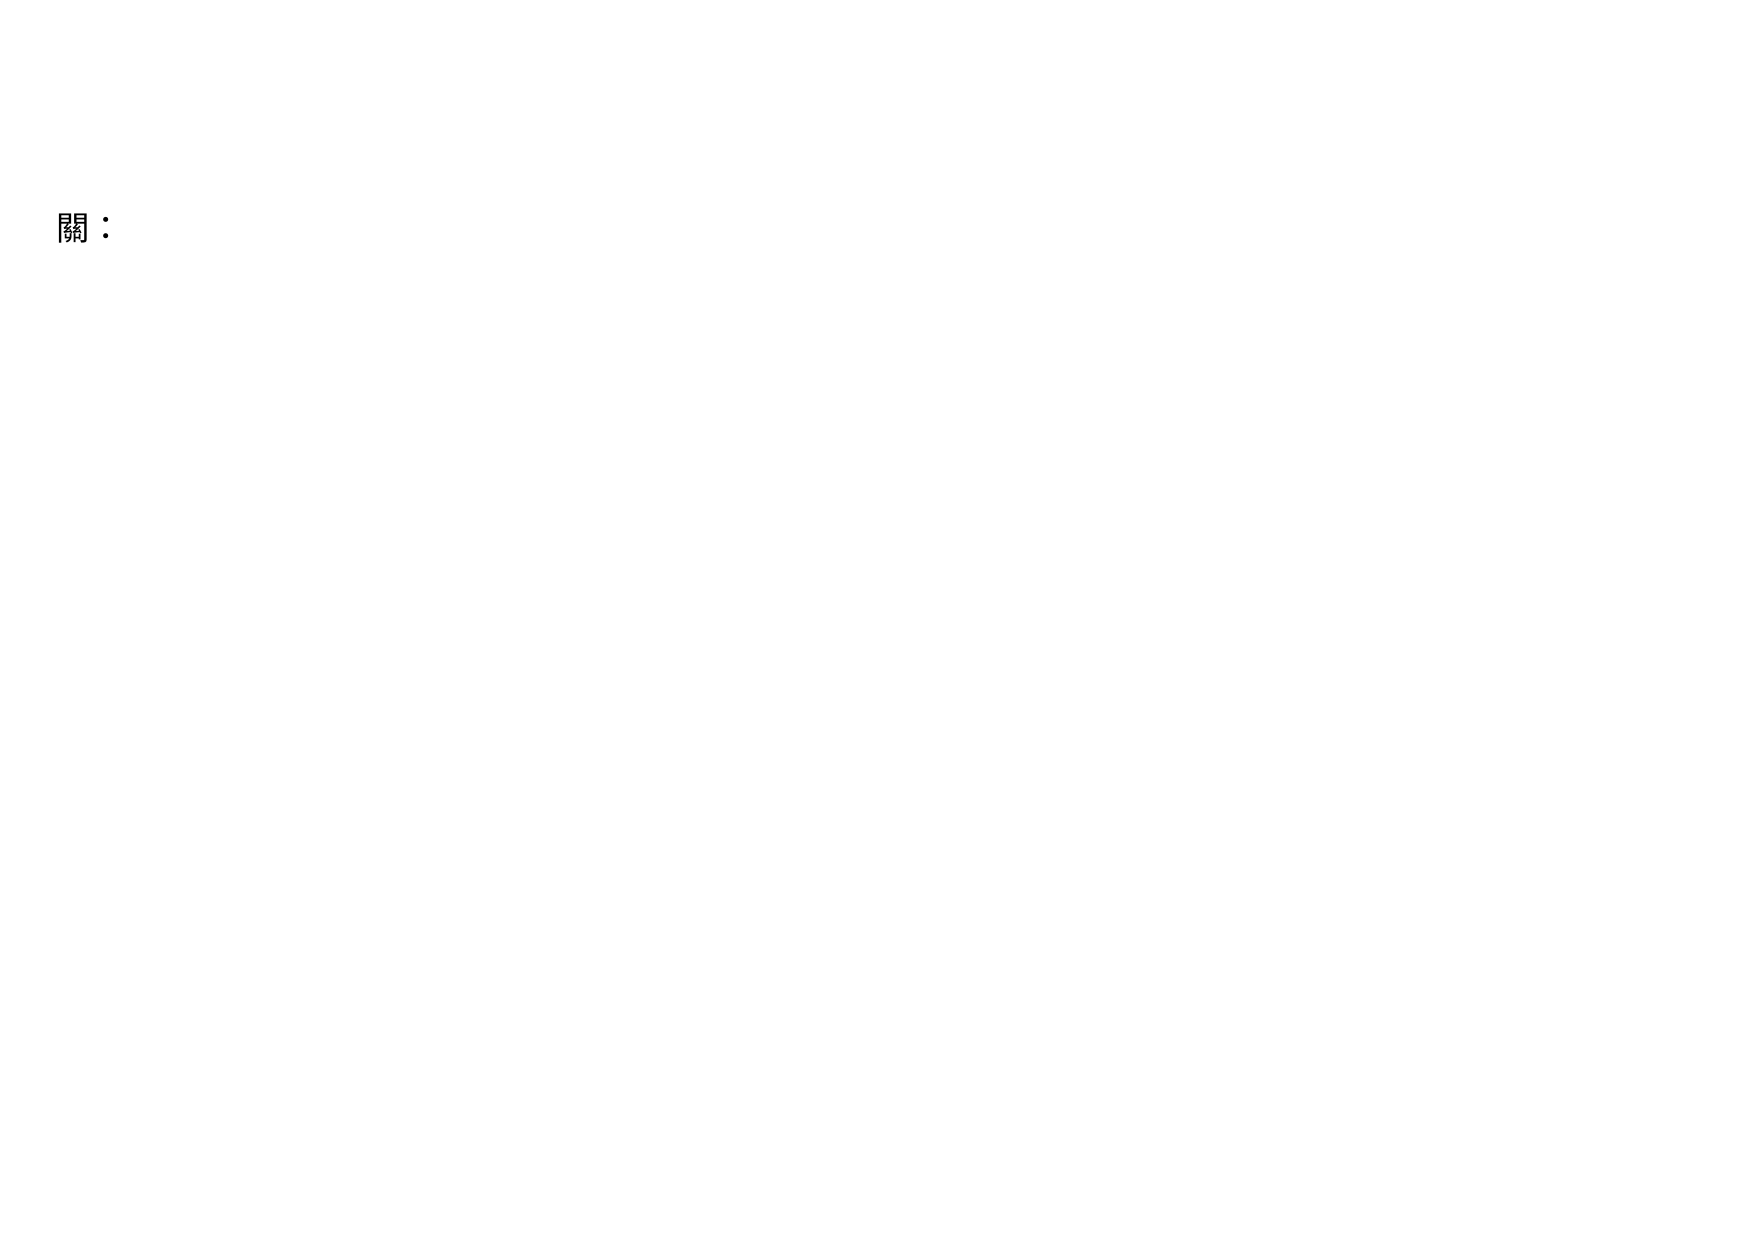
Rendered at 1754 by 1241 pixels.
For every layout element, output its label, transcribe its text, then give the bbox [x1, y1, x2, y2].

table_header 關： [56, 189, 232, 264]
table_cell [56, 264, 232, 309]
table_cell [232, 264, 438, 309]
table_header [1058, 189, 1265, 264]
table_header [645, 189, 852, 264]
table_header [1265, 189, 1471, 264]
table_cell [852, 264, 1058, 309]
table_cell [1471, 264, 1678, 309]
table_cell [1058, 264, 1265, 309]
table_cell [1265, 264, 1471, 309]
table_cell [645, 264, 852, 309]
table_header [1471, 189, 1678, 264]
table_header [438, 189, 645, 264]
table_header [232, 189, 438, 264]
table_cell [438, 264, 645, 309]
table_header [852, 189, 1058, 264]
